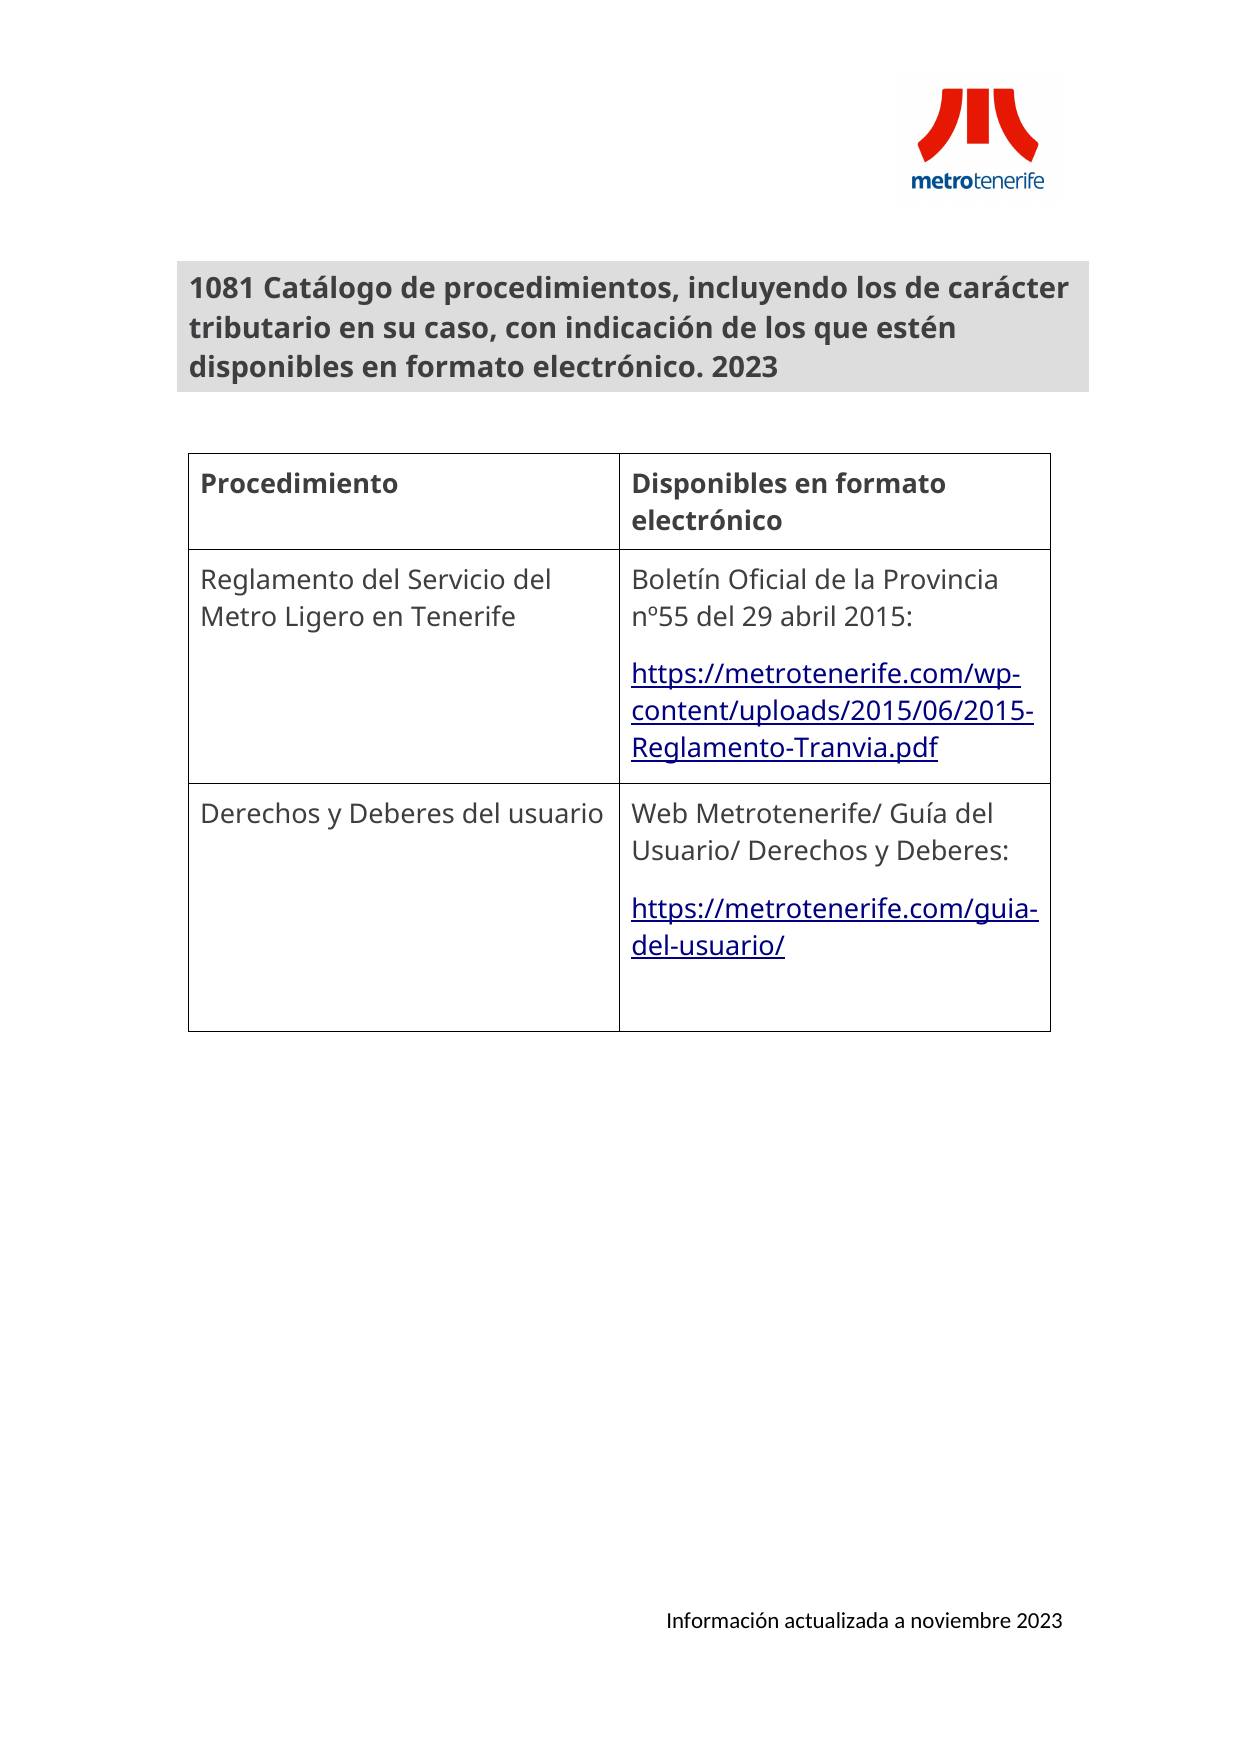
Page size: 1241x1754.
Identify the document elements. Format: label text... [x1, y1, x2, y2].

table_cell Web Metrotenerife/ Guía del Usuario/ Derechos y Deberes: https://metrotenerife.com/guia-del-usuario/ [620, 784, 1050, 1031]
table_header Disponibles en formato electrónico [620, 454, 1050, 549]
table_header Procedimiento [189, 454, 619, 549]
table_header 1081 Catálogo de procedimientos, incluyendo los de carácter tributario en su caso, con indicación de los que estén disponibles en formato electrónico. 2023 [177, 261, 1089, 392]
table_cell [177, 392, 1089, 1046]
table_cell Reglamento del Servicio del Metro Ligero en Tenerife [189, 550, 619, 783]
table_cell Derechos y Deberes del usuario [189, 784, 619, 1031]
table_cell Boletín Oficial de la Provincia nº55 del 29 abril 2015: https://metrotenerife.com/wp-content/uploads/2015/06/2015-Reglamento-Tranvia.pdf [620, 550, 1050, 783]
